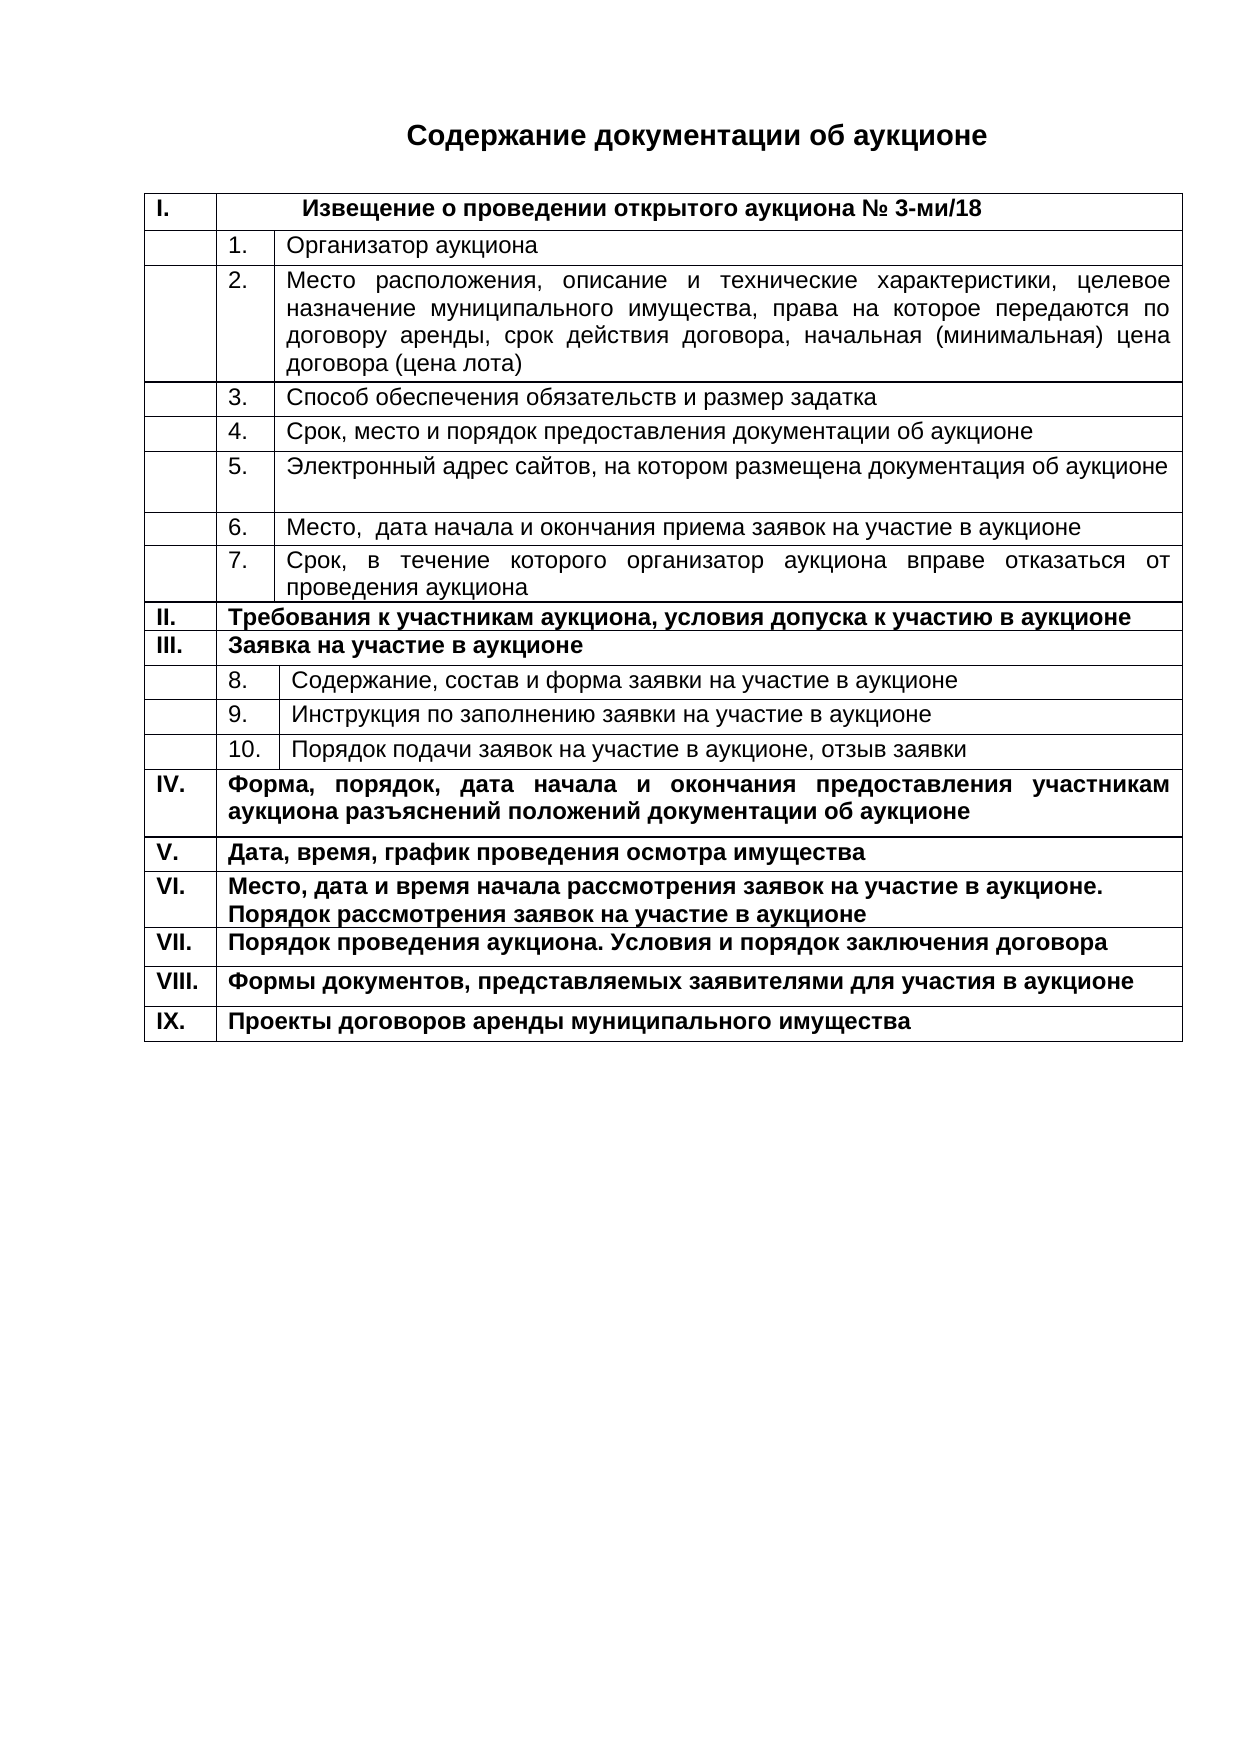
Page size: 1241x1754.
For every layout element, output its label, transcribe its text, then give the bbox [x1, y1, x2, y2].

table_cell [145, 666, 216, 699]
table_cell II. [145, 603, 216, 630]
table_cell [145, 700, 216, 734]
table_cell Содержание, состав и форма заявки на участие в аукционе [280, 666, 1182, 699]
table_cell Требования к участникам аукциона, условия допуска к участию в аукционе [217, 603, 1182, 630]
table_cell [145, 452, 216, 512]
table_cell VI. [145, 872, 216, 927]
table_cell 5. [217, 452, 274, 512]
table_cell V. [145, 838, 216, 871]
table_cell Порядок проведения аукциона. Условия и порядок заключения договора [217, 928, 1182, 966]
table_cell 8. [217, 666, 279, 699]
table_cell VII. [145, 928, 216, 966]
table_cell III. [145, 631, 216, 665]
table_cell Место, дата и время начала рассмотрения заявок на участие в аукционе. Порядок рассмотрения заявок на участие в аукционе [217, 872, 1182, 927]
table_cell Формы документов, представляемых заявителями для участия в аукционе [217, 967, 1182, 1006]
table_cell [145, 546, 216, 601]
table_cell Электронный адрес сайтов, на котором размещена документация об аукционе [275, 452, 1182, 512]
table_cell 7. [217, 546, 274, 601]
table_header Извещение о проведении открытого аукциона № 3-ми/18 [217, 194, 1182, 230]
table_cell Заявка на участие в аукционе [217, 631, 1182, 665]
table_cell 4. [217, 417, 274, 451]
table_cell 6. [217, 513, 274, 544]
table_cell Срок, место и порядок предоставления документации об аукционе [275, 417, 1182, 451]
table_cell VIII. [145, 967, 216, 1006]
table_cell 2. [217, 266, 274, 381]
table_cell Место расположения, описание и технические характеристики, целевое назначение муниципального имущества, права на которое передаются по договору аренды, срок действия договора, начальная (минимальная) цена договора (цена лота) [275, 266, 1182, 381]
table_cell Срок, в течение которого организатор аукциона вправе отказаться от проведения аукциона [275, 546, 1182, 601]
table_cell IХ. [145, 1007, 216, 1041]
table_cell [145, 417, 216, 451]
table_cell 10. [217, 735, 279, 768]
table_cell Форма, порядок, дата начала и окончания предоставления участникам аукциона разъяснений положений документации об аукционе [217, 770, 1182, 836]
table_cell 3. [217, 383, 274, 416]
table_header I. [145, 194, 216, 230]
table_cell Место, дата начала и окончания приема заявок на участие в аукционе [275, 513, 1182, 544]
table_cell [145, 735, 216, 768]
table_cell IV. [145, 770, 216, 836]
table_cell 1. [217, 231, 274, 265]
table_cell [145, 266, 216, 381]
table_cell Инструкция по заполнению заявки на участие в аукционе [280, 700, 1182, 734]
table_cell Дата, время, график проведения осмотра имущества [217, 838, 1182, 871]
table_cell Порядок подачи заявок на участие в аукционе, отзыв заявки [280, 735, 1182, 768]
table_cell 9. [217, 700, 279, 734]
table_cell [145, 231, 216, 265]
table_cell [145, 513, 216, 544]
text Содержание документации об аукционе [148, 118, 1181, 152]
table_cell [145, 383, 216, 416]
table_cell Проекты договоров аренды муниципального имущества [217, 1007, 1182, 1041]
table_cell Способ обеспечения обязательств и размер задатка [275, 383, 1182, 416]
table_cell Организатор аукциона [275, 231, 1182, 265]
